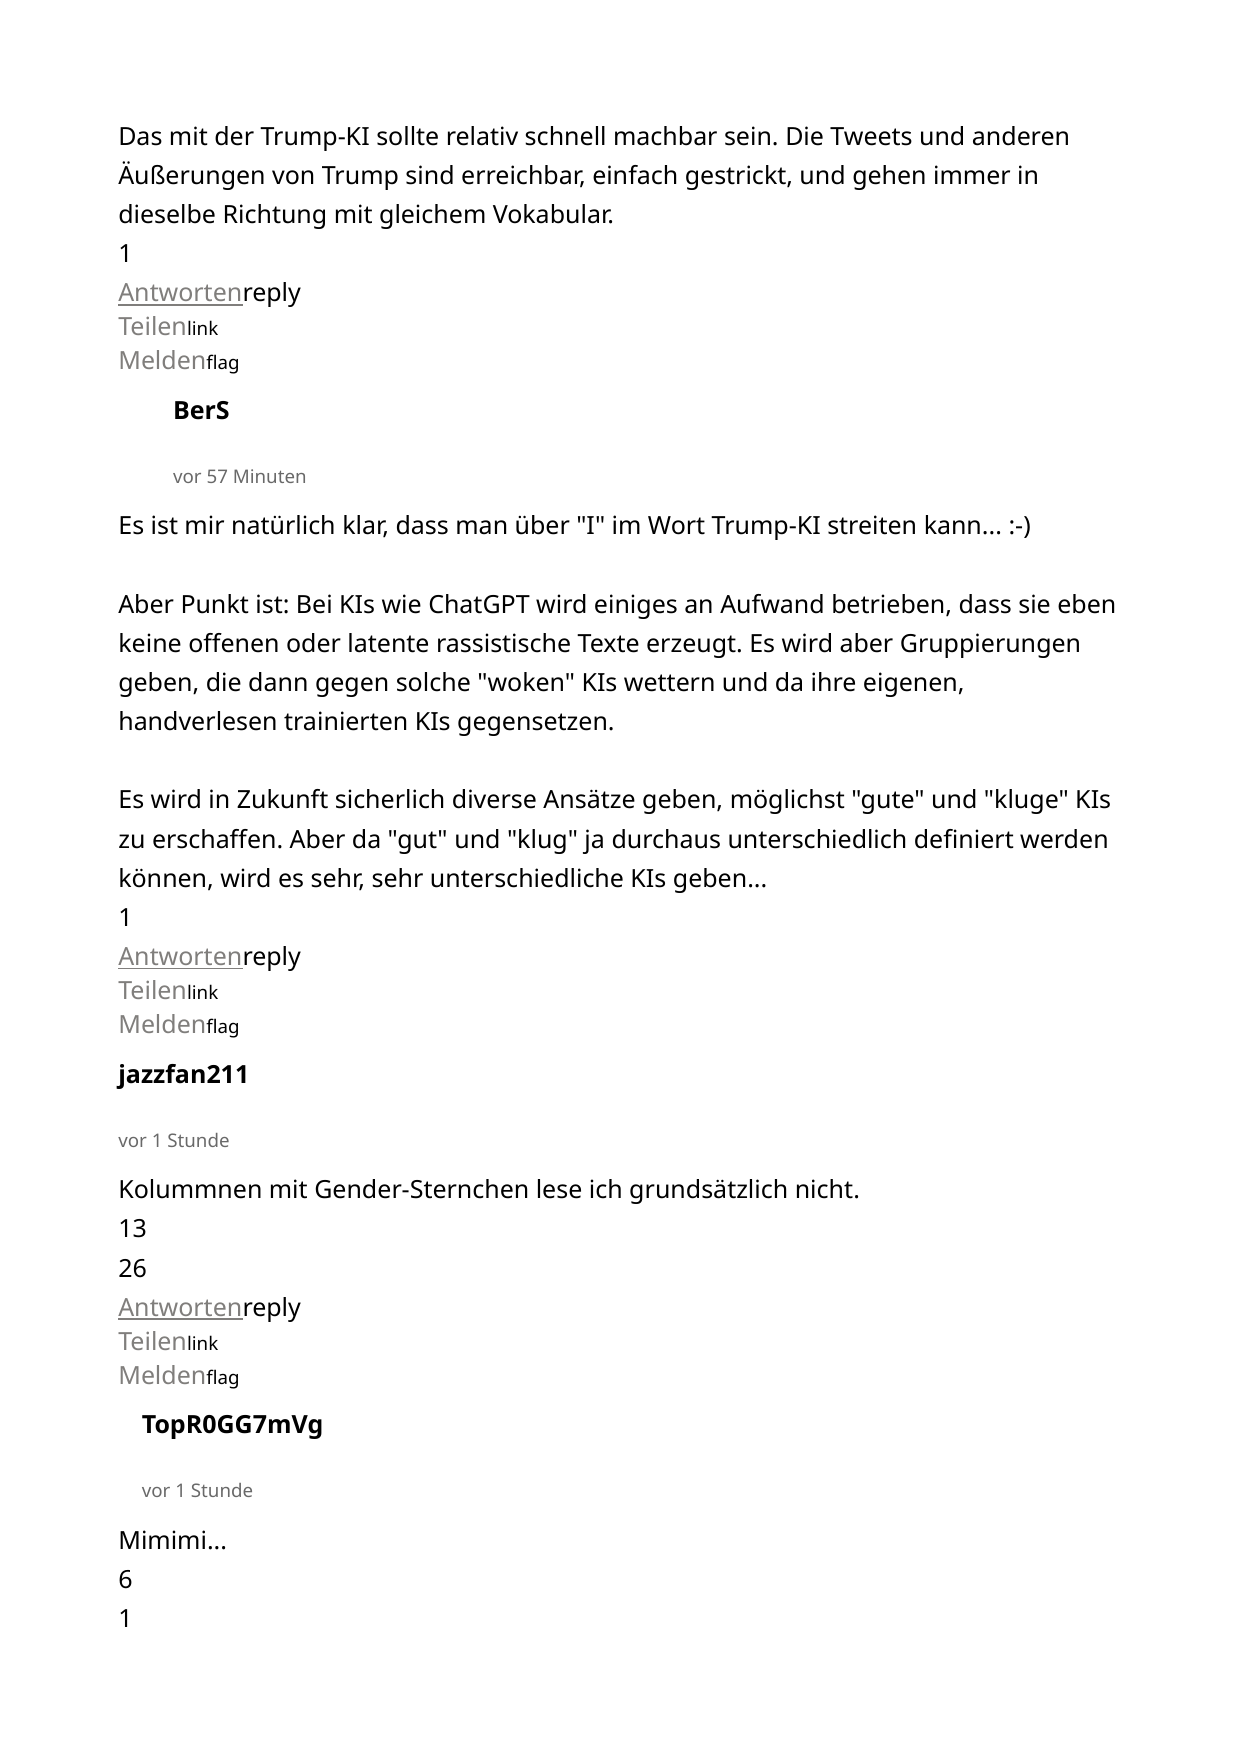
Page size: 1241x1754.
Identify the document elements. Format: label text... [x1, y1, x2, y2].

text Antwortenreply [118, 939, 1122, 973]
text Kolummnen mit Gender-Sternchen lese ich grundsätzlich nicht. [118, 1172, 1122, 1206]
text 13 [118, 1211, 1122, 1245]
text 26 [118, 1250, 1122, 1284]
text vor 1 Stunde [118, 1127, 1117, 1152]
text Antwortenreply [118, 275, 1122, 309]
text jazzfan211 [118, 1057, 1114, 1091]
text vor 1 Stunde [142, 1478, 1117, 1503]
text Es ist mir natürlich klar, dass man über "I" im Wort Trump-KI streiten kann... :-) Aber Punkt ist: Bei KIs wie ChatGPT wird einiges an Aufwand betrieben, dass sie eben keine offenen oder latente rassistische Texte erzeugt. Es wird aber Gruppierungen geben, die dann gegen solche "woken" KIs wettern und da ihre eigenen, handverlesen trainierten KIs gegensetzen. Es wird in Zukunft sicherlich diverse Ansätze geben, möglichst "gute" und "kluge" KIs zu erschaffen. Aber da "gut" und "klug" ja durchaus unterschiedlich definiert werden können, wird es sehr, sehr unterschiedliche KIs geben... [118, 508, 1122, 894]
text vor 57 Minuten [173, 463, 1117, 488]
text 1 [118, 236, 1122, 270]
text Teilenlink [118, 309, 1122, 343]
text BerS [173, 393, 1114, 427]
text Meldenflag [118, 343, 1122, 377]
text 1 [118, 1601, 1122, 1635]
text TopR0GG7mVg [142, 1407, 1114, 1441]
text 1 [118, 899, 1122, 934]
text Das mit der Trump-KI sollte relativ schnell machbar sein. Die Tweets und anderen Äußerungen von Trump sind erreichbar, einfach gestrickt, und gehen immer in dieselbe Richtung mit gleichem Vokabular. [118, 118, 1122, 231]
text Meldenflag [118, 1357, 1122, 1392]
text Meldenflag [118, 1007, 1122, 1041]
text 6 [118, 1562, 1122, 1596]
text Teilenlink [118, 1323, 1122, 1357]
text Antwortenreply [118, 1289, 1122, 1323]
text Teilenlink [118, 973, 1122, 1007]
text Mimimi... [118, 1522, 1122, 1557]
